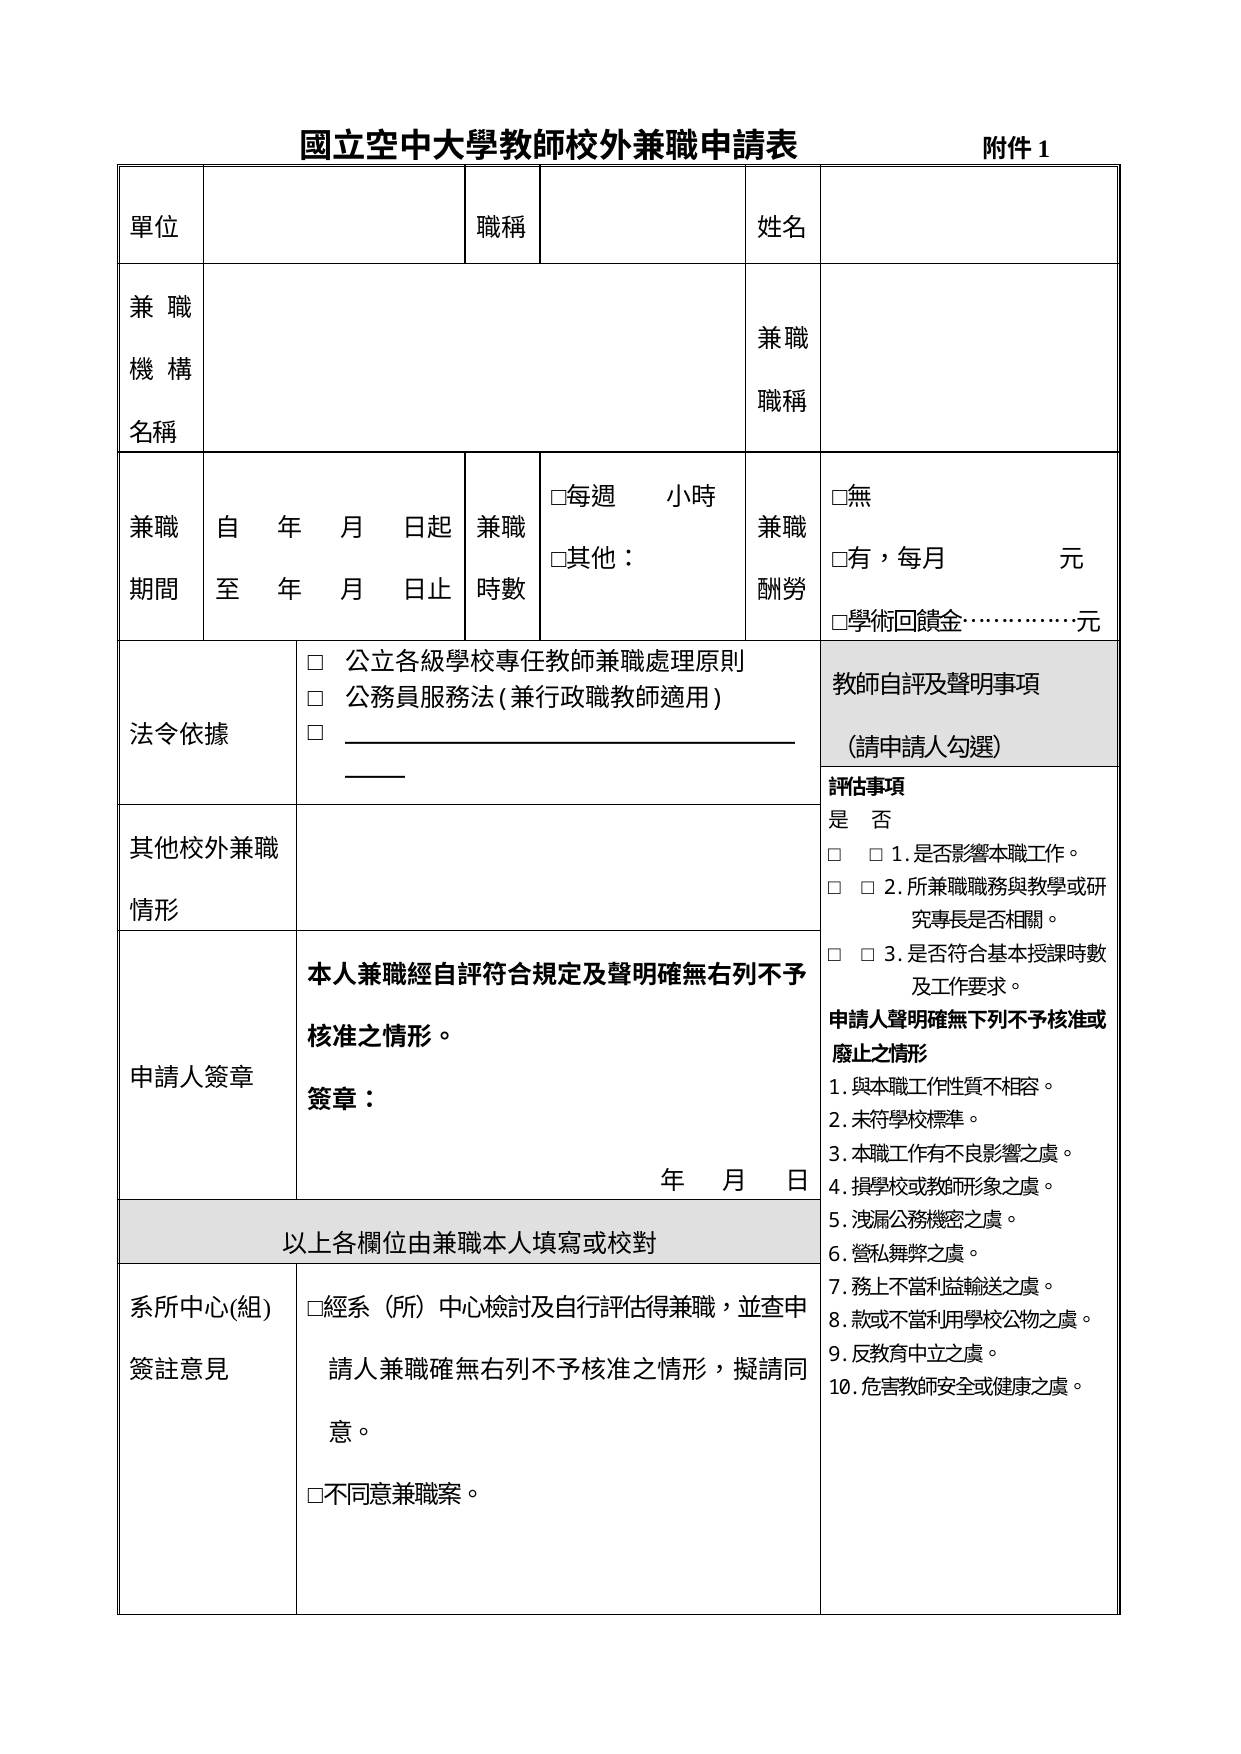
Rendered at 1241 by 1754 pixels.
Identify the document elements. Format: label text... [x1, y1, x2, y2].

table_header [541, 167, 745, 263]
table_header 姓名 [746, 167, 820, 263]
table_cell 系所中心(組) 簽註意見 [120, 1264, 296, 1614]
table_header 單位 [120, 167, 203, 263]
table_cell 兼職期間 [120, 453, 203, 640]
table_cell 以上各欄位由兼職本人填寫或校對 [120, 1200, 820, 1263]
table_cell 本人兼職經自評符合規定及聲明確無右列不予核准之情形。 簽章： 年 月 日 [297, 931, 820, 1199]
table_cell 兼職職稱 [746, 264, 820, 451]
table_cell 申請人簽章 [120, 931, 296, 1199]
table_cell [204, 264, 745, 451]
table_cell 其他校外兼職情形 [120, 805, 296, 929]
table_cell [297, 805, 820, 929]
table_cell 教師自評及聲明事項 （請申請人勾選） [821, 641, 1117, 766]
table_cell 兼職時數 [466, 453, 539, 640]
table_cell [821, 264, 1117, 451]
table_header [821, 167, 1117, 263]
table_cell 評估事項 是 否 □ □ 1.是否影響本職工作。 □ □ 2.所兼職職務與教學或研究專長是否相關。 □ □ 3.是否符合基本授課時數及工作要求。 申請人聲明確無下列不予核准或廢止之情形 1.與本職工作性質不相容。 2.未符學校標準。 3.本職工作有不良影響之虞。 4.損學校或教師形象之虞。 5.洩漏公務機密之虞。 6.營私舞弊之虞。 7.務上不當利益輸送之虞。 8.款或不當利用學校公物之虞。 9.反教育中立之虞。 10.危害教師安全或健康之虞。 [821, 767, 1117, 1614]
table_header 職稱 [466, 167, 539, 263]
table_cell 兼職機構名稱 [120, 264, 203, 451]
table_cell □經系（所）中心檢討及自行評估得兼職，並查申請人兼職確無右列不予核准之情形，擬請同意。 □不同意兼職案。 [297, 1264, 820, 1614]
table_header [204, 167, 464, 263]
table_cell 公立各級學校專任教師兼職處理原則 公務員服務法(兼行政職教師適用) __________________________________ [297, 641, 820, 803]
table_cell 法令依據 [120, 641, 296, 803]
table_cell □無 □有，每月 元 □學術回饋金……………元 [821, 453, 1117, 640]
table_cell □每週 小時 □其他： [541, 453, 745, 640]
table_cell 兼職酬勞 [746, 453, 820, 640]
table_cell 自 年 月 日起 至 年 月 日止 [204, 453, 464, 640]
text 國立空中大學教師校外兼職申請表 附件1 [118, 102, 1122, 164]
